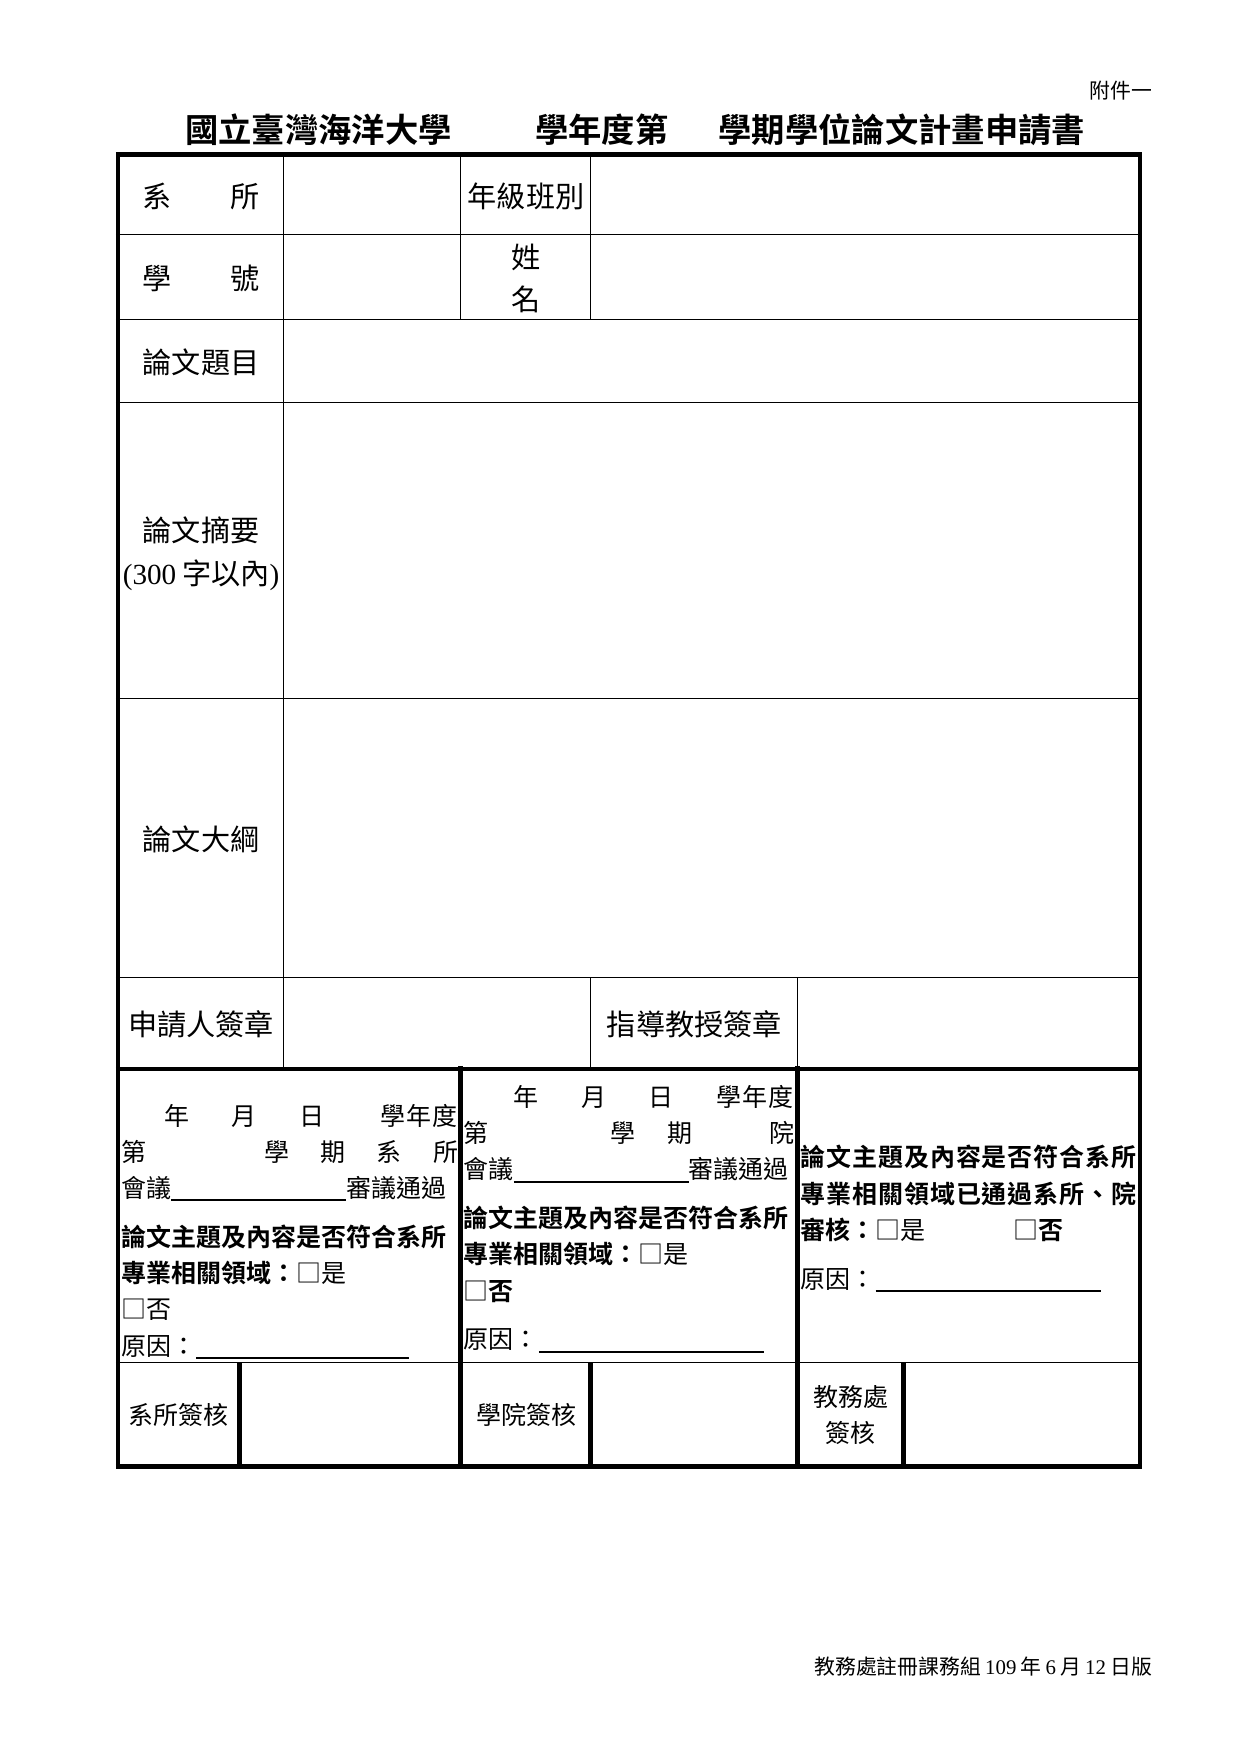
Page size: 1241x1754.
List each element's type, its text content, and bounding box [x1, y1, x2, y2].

table_cell [242, 1363, 458, 1464]
table_cell 申請人簽章 [120, 978, 283, 1066]
table_cell 姓 名 [461, 235, 590, 319]
table_cell [284, 235, 460, 319]
table_cell 系所簽核 [120, 1363, 237, 1464]
table_cell [906, 1363, 1138, 1464]
table_cell 指導教授簽章 [591, 978, 797, 1066]
table_cell 論文主題及內容是否符合系所專業相關領域已通過系所、院審核：□是 □否 原因： [800, 1071, 1138, 1362]
table_cell [591, 235, 1138, 319]
table_cell [284, 699, 1138, 977]
table_cell [284, 978, 590, 1066]
table_cell [284, 403, 1138, 698]
table_cell [284, 320, 1138, 402]
table_header [284, 157, 460, 233]
table_header [591, 157, 1138, 233]
table_header 年級班別 [461, 157, 590, 233]
table_cell 論文大綱 [120, 699, 283, 977]
table_cell 論文題目 [120, 320, 283, 402]
table_cell 年 月 日 學年度第 學期系所 會議 審議通過 論文主題及內容是否符合系所專業相關領域：□是 □否 原因： 通 [120, 1071, 458, 1362]
table_cell 學 號 [120, 235, 283, 319]
table_cell 論文摘要 (300字以內) [120, 403, 283, 698]
table_cell 教務處 簽核 [800, 1363, 901, 1464]
table_cell 學院簽核 [463, 1363, 588, 1464]
table_header 系 所 [120, 157, 283, 233]
table_cell 年 月 日 學年度第 學期 院 會議 審議通過 論文主題及內容是否符合系所專業相關領域：□是 □否 原因： 通 [463, 1071, 795, 1362]
table_cell [593, 1363, 795, 1464]
table_cell [798, 978, 1138, 1066]
